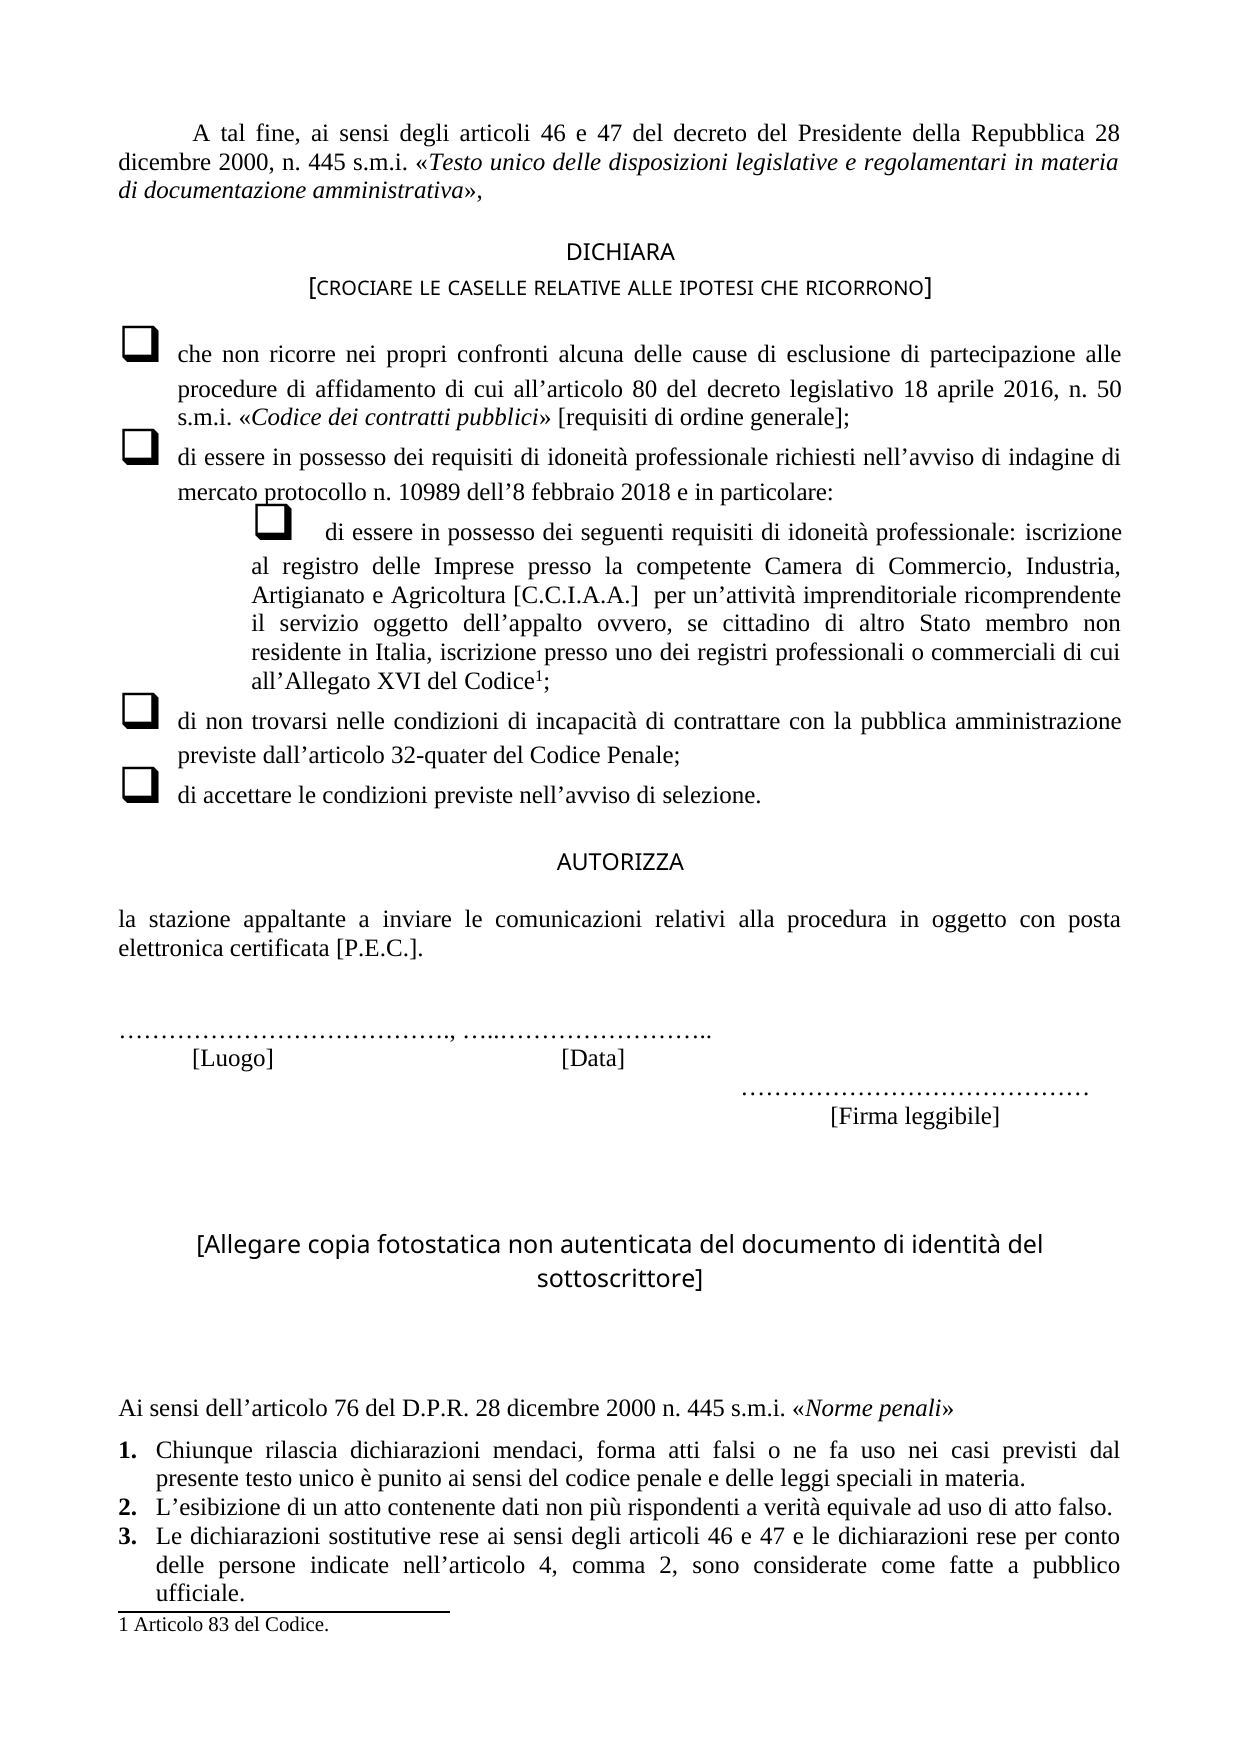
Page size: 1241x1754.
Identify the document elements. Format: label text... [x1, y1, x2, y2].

text Ai sensi dell’articolo 76 del D.P.R. 28 dicembre 2000 n. 445 s.m.i. «Norme penali» [118, 1393, 1122, 1422]
text …………………………………., …..…………………….. [118, 1015, 1122, 1043]
list che non ricorre nei propri confronti alcuna delle cause di esclusione di partecipazione alle procedure di affidamento di cui all’articolo 80 del decreto legislativo 18 aprile 2016, n. 50 s.m.i. «Codice dei contratti pubblici» [requisiti di ordine generale]; [118, 328, 1122, 431]
text [Luogo] [Data] [192, 1043, 1122, 1072]
list di essere in possesso dei seguenti requisiti di idoneità professionale: iscrizione al registro delle Imprese presso la competente Camera di Commercio, Industria, Artigianato e Agricoltura [C.C.I.A.A.] per un’attività imprenditoriale ricomprendente il servizio oggetto dell’appalto ovvero, se cittadino di altro Stato membro non residente in Italia, iscrizione presso uno dei registri professionali o commerciali di cui all’Allegato XVI del Codice; [251, 505, 1122, 695]
list Articolo 83 del Codice. [118, 1612, 1122, 1636]
list di accettare le condizioni previste nell’avviso di selezione. [118, 769, 1122, 814]
list Chiunque rilascia dichiarazioni mendaci, forma atti falsi o ne fa uso nei casi previsti dal presente testo unico è punito ai sensi del codice penale e delle leggi speciali in materia. [118, 1435, 1122, 1492]
text la stazione appaltante a inviare le comunicazioni relativi alla procedura in oggetto con posta elettronica certificata [P.E.C.]. [118, 904, 1122, 962]
text [Firma leggibile] [708, 1101, 1122, 1130]
text …………………………………… [708, 1072, 1122, 1101]
list di essere in possesso dei requisiti di idoneità professionale richiesti nell’avviso di indagine di mercato protocollo n. 10989 dell’8 febbraio 2018 e in particolare: [118, 431, 1122, 505]
text [crociare le caselle relative alle ipotesi che ricorrono] [118, 269, 1122, 303]
list L’esibizione di un atto contenente dati non più rispondenti a verità equivale ad uso di atto falso. [118, 1492, 1122, 1521]
list Le dichiarazioni sostitutive rese ai sensi degli articoli 46 e 47 e le dichiarazioni rese per conto delle persone indicate nell’articolo 4, comma 2, sono considerate come fatte a pubblico ufficiale. [118, 1521, 1122, 1607]
text autorizza [118, 839, 1122, 879]
list di non trovarsi nelle condizioni di incapacità di contrattare con la pubblica amministrazione previste dall’articolo 32-quater del Codice Penale; [118, 695, 1122, 769]
text dichiara [118, 229, 1122, 269]
text A tal fine, ai sensi degli articoli 46 e 47 del decreto del Presidente della Repubblica 28 dicembre 2000, n. 445 s.m.i. «Testo unico delle disposizioni legislative e regolamentari in materia di documentazione amministrativa», [118, 118, 1122, 204]
text [Allegare copia fotostatica non autenticata del documento di identità del sottoscrittore] [118, 1227, 1122, 1295]
